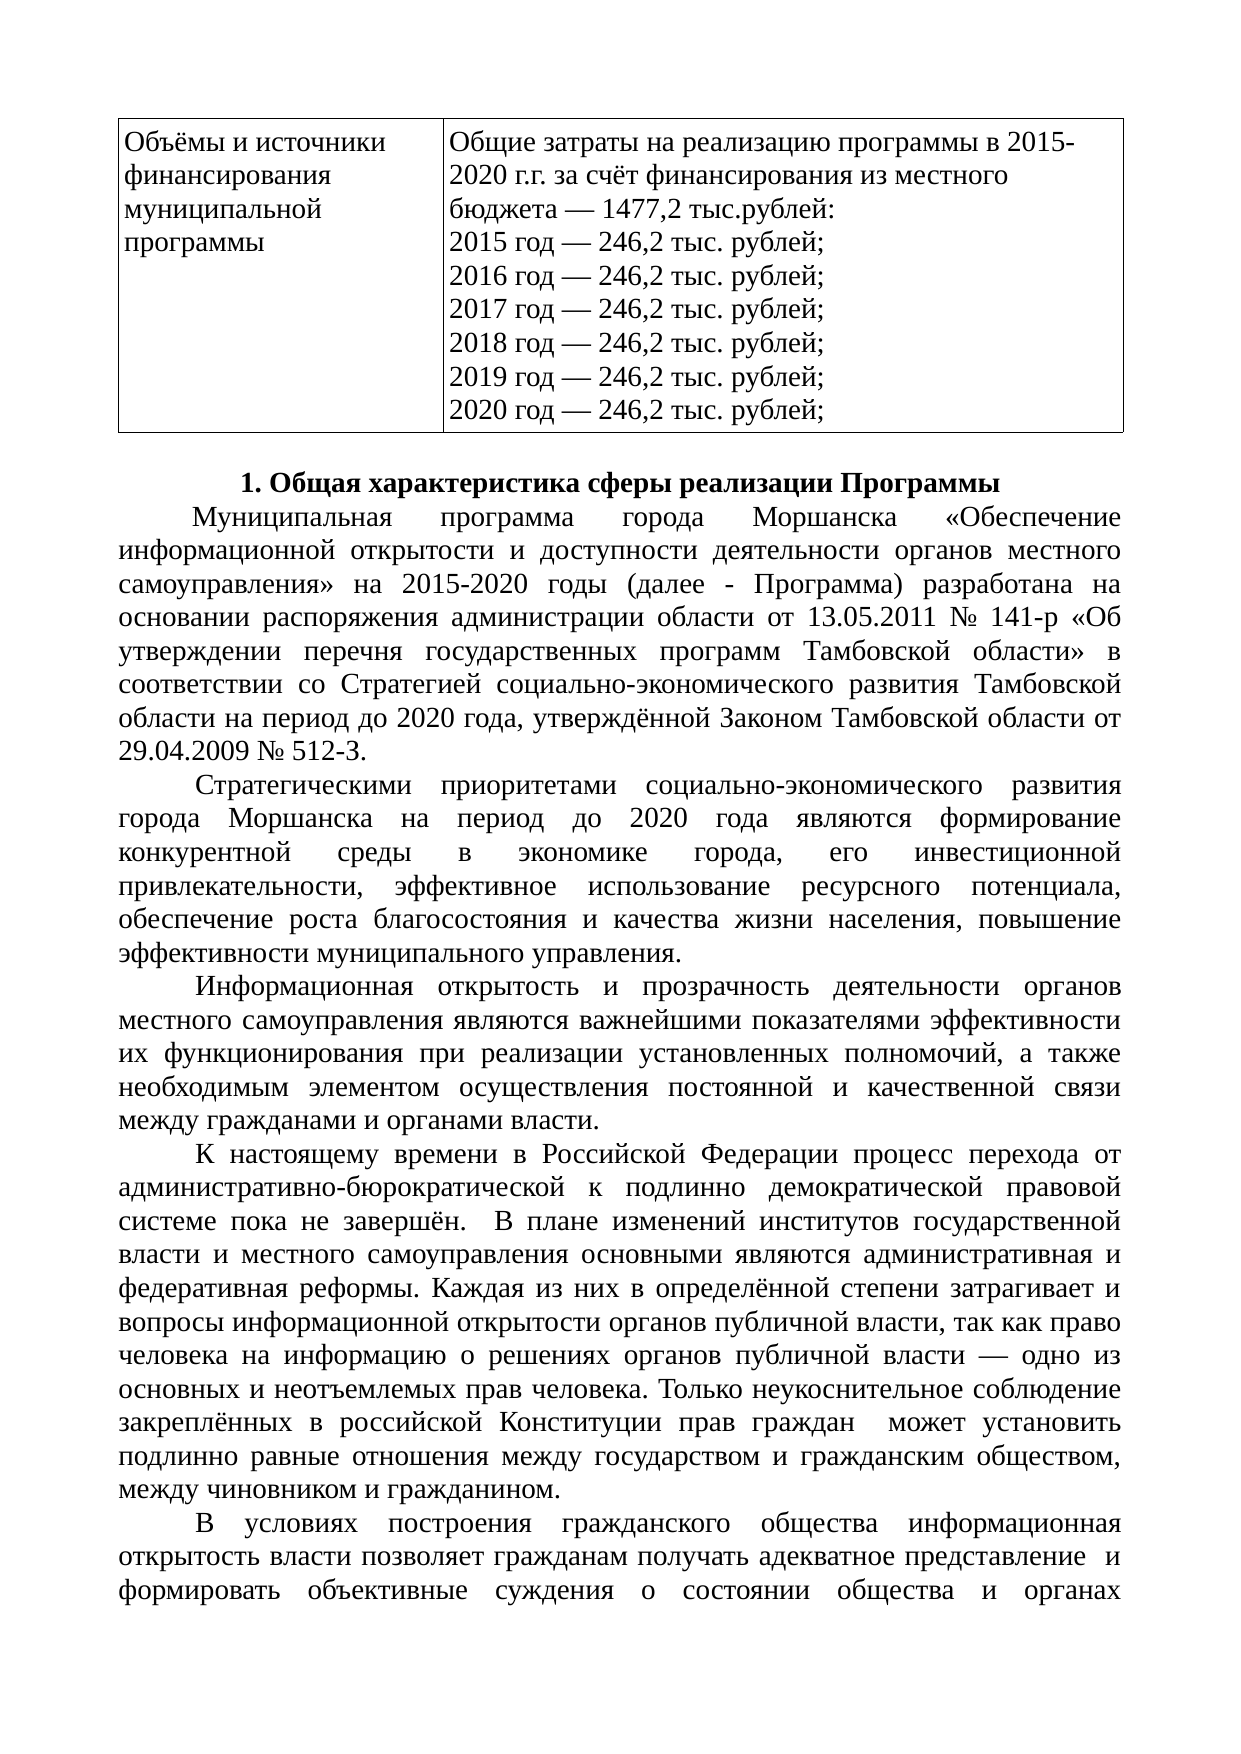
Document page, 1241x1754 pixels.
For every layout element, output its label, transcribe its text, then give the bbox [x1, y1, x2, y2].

table_cell Объёмы и источники финансирования муниципальной программы [119, 119, 443, 432]
text Информационная открытость и прозрачность деятельности органов местного самоуправления являются важнейшими показателями эффективности их функционирования при реализации установленных полномочий, а также необходимым элементом осуществления постоянной и качественной связи между гражданами и органами власти. [118, 968, 1122, 1136]
text К настоящему времени в Российской Федерации процесс перехода от административно-бюрократической к подлинно демократической правовой системе пока не завершён. В плане изменений институтов государственной власти и местного самоуправления основными являются административная и федеративная реформы. Каждая из них в определённой степени затрагивает и вопросы информационной открытости органов публичной власти, так как право человека на информацию о решениях органов публичной власти — одно из основных и неотъемлемых прав человека. Только неукоснительное соблюдение закреплённых в российской Конституции прав граждан может установить подлинно равные отношения между государством и гражданским обществом, между чиновником и гражданином. [118, 1136, 1122, 1505]
text Стратегическими приоритетами социально-экономического развития города Моршанска на период до 2020 года являются формирование конкурентной среды в экономике города, его инвестиционной привлекательности, эффективное использование ресурсного потенциала, обеспечение роста благосостояния и качества жизни населения, повышение эффективности муниципального управления. [118, 767, 1122, 968]
table_cell Общие затраты на реализацию программы в 2015-2020 г.г. за счёт финансирования из местного бюджета — 1477,2 тыс.рублей: 2015 год — 246,2 тыс. рублей; 2016 год — 246,2 тыс. рублей; 2017 год — 246,2 тыс. рублей; 2018 год — 246,2 тыс. рублей; 2019 год — 246,2 тыс. рублей; 2020 год — 246,2 тыс. рублей; [444, 119, 1123, 432]
text Муниципальная программа города Моршанска «Обеспечение информационной открытости и доступности деятельности органов местного самоуправления» на 2015-2020 годы (далее - Программа) разработана на основании распоряжения администрации области от 13.05.2011 № 141-р «Об утверждении перечня государственных программ Тамбовской области» в соответствии со Стратегией социально-экономического развития Тамбовской области на период до 2020 года, утверждённой Законом Тамбовской области от 29.04.2009 № 512-З. [118, 499, 1122, 767]
text 1. Общая характеристика сферы реализации Программы [118, 465, 1122, 499]
text В условиях построения гражданского общества информационная открытость власти позволяет гражданам получать адекватное представление и формировать объективные суждения о состоянии общества и органах [118, 1505, 1122, 1606]
